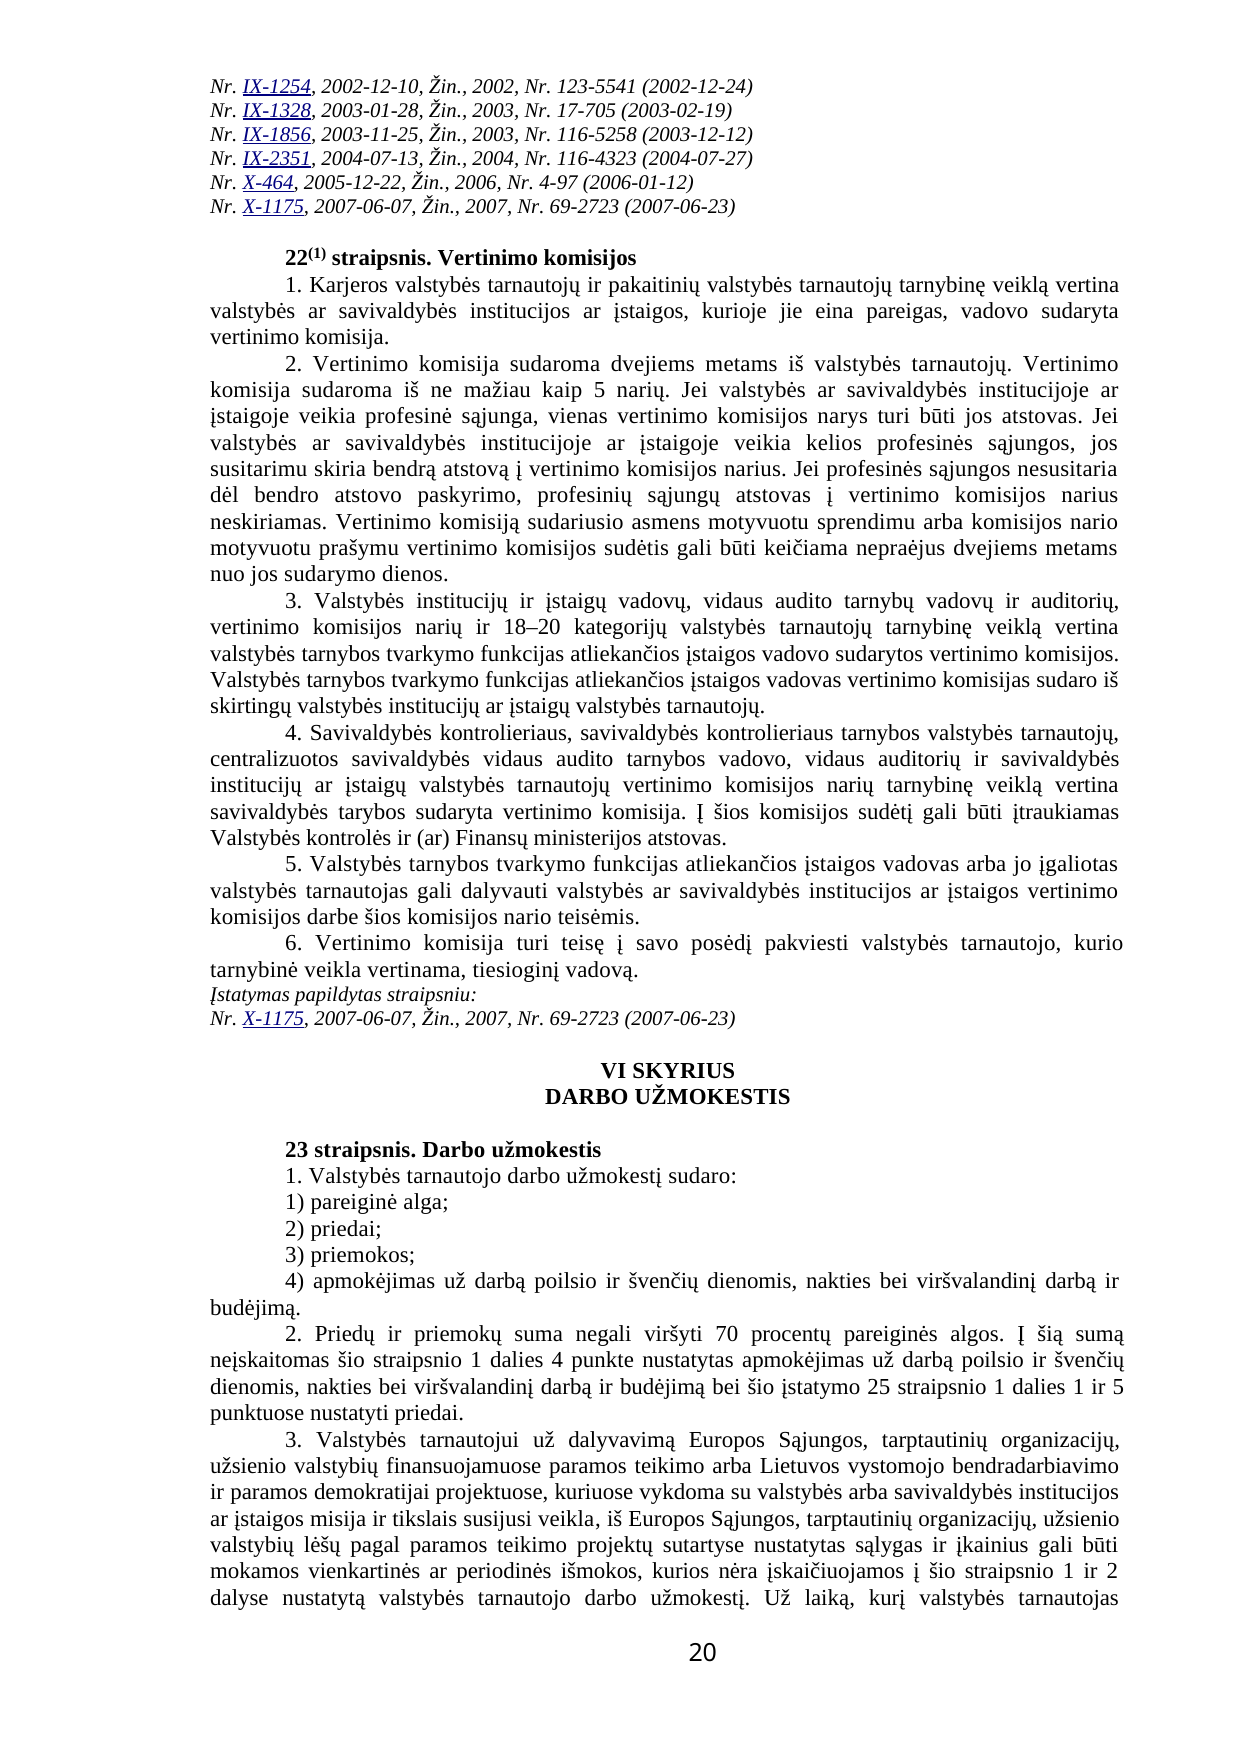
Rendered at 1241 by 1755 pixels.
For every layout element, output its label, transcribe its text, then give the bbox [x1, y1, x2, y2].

text 6. Vertinimo komisija turi teisę į savo posėdį pakviesti valstybės tarnautojo, kurio tarnybinė veikla vertinama, tiesioginį vadovą. [210, 929, 1126, 982]
text Nr. X-1175, 2007-06-07, Žin., 2007, Nr. 69-2723 (2007-06-23) [210, 1006, 1120, 1030]
text 5. Valstybės tarnybos tvarkymo funkcijas atliekančios įstaigos vadovas arba jo įgaliotas valstybės tarnautojas gali dalyvauti valstybės ar savivaldybės institucijos ar įstaigos vertinimo komisijos darbe šios komisijos nario teisėmis. [210, 850, 1120, 929]
text 22(1) straipsnis. Vertinimo komisijos [210, 244, 1120, 271]
text 4. Savivaldybės kontrolieriaus, savivaldybės kontrolieriaus tarnybos valstybės tarnautojų, centralizuotos savivaldybės vidaus audito tarnybos vadovo, vidaus auditorių ir savivaldybės institucijų ar įstaigų valstybės tarnautojų vertinimo komisijos narių tarnybinę veiklą vertina savivaldybės tarybos sudaryta vertinimo komisija. Į šios komisijos sudėtį gali būti įtraukiamas Valstybės kontrolės ir (ar) Finansų ministerijos atstovas. [210, 719, 1120, 850]
text 23 straipsnis. Darbo užmokestis [210, 1136, 1126, 1162]
text Nr. IX-1856, 2003-11-25, Žin., 2003, Nr. 116-5258 (2003-12-12) [210, 122, 1120, 146]
text Nr. IX-1328, 2003-01-28, Žin., 2003, Nr. 17-705 (2003-02-19) [210, 98, 1120, 122]
text Įstatymas papildytas straipsniu: [210, 982, 1126, 1006]
text Nr. IX-2351, 2004-07-13, Žin., 2004, Nr. 116-4323 (2004-07-27) [210, 146, 1120, 170]
text 3. Valstybės tarnautojui už dalyvavimą Europos Sąjungos, tarptautinių organizacijų, užsienio valstybių finansuojamuose paramos teikimo arba Lietuvos vystomojo bendradarbiavimo ir paramos demokratijai projektuose, kuriuose vykdoma su valstybės arba savivaldybės institucijos ar įstaigos misija ir tikslais susijusi veikla, iš Europos Sąjungos, tarptautinių organizacijų, užsienio valstybių lėšų pagal paramos teikimo projektų sutartyse nustatytas sąlygas ir įkainius gali būti mokamos vienkartinės ar periodinės išmokos, kurios nėra įskaičiuojamos į šio straipsnio 1 ir 2 dalyse nustatytą valstybės tarnautojo darbo užmokestį. Už laiką, kurį valstybės tarnautojas [210, 1426, 1120, 1610]
text 1. Valstybės tarnautojo darbo užmokestį sudaro: [210, 1162, 1126, 1188]
subtitle VI SKYRIUS [210, 1057, 1126, 1083]
text 2. Priedų ir priemokų suma negali viršyti 70 procentų pareiginės algos. Į šią sumą neįskaitomas šio straipsnio 1 dalies 4 punkte nustatytas apmokėjimas už darbą poilsio ir švenčių dienomis, nakties bei viršvalandinį darbą ir budėjimą bei šio įstatymo 25 straipsnio 1 dalies 1 ir 5 punktuose nustatyti priedai. [210, 1320, 1126, 1426]
text Nr. X-1175, 2007-06-07, Žin., 2007, Nr. 69-2723 (2007-06-23) [210, 194, 1120, 218]
text Nr. IX-1254, 2002-12-10, Žin., 2002, Nr. 123-5541 (2002-12-24) [210, 73, 1126, 98]
text 3) priemokos; [210, 1241, 1126, 1267]
text Nr. X-464, 2005-12-22, Žin., 2006, Nr. 4-97 (2006-01-12) [210, 170, 1120, 194]
text 4) apmokėjimas už darbą poilsio ir švenčių dienomis, nakties bei viršvalandinį darbą ir budėjimą. [210, 1267, 1120, 1320]
text DARBO UŽMOKESTIS [210, 1083, 1126, 1109]
text 1. Karjeros valstybės tarnautojų ir pakaitinių valstybės tarnautojų tarnybinę veiklą vertina valstybės ar savivaldybės institucijos ar įstaigos, kurioje jie eina pareigas, vadovo sudaryta vertinimo komisija. [210, 271, 1120, 350]
text 2) priedai; [210, 1215, 1126, 1241]
text 1) pareiginė alga; [210, 1188, 1126, 1215]
text 2. Vertinimo komisija sudaroma dvejiems metams iš valstybės tarnautojų. Vertinimo komisija sudaroma iš ne mažiau kaip 5 narių. Jei valstybės ar savivaldybės institucijoje ar įstaigoje veikia profesinė sąjunga, vienas vertinimo komisijos narys turi būti jos atstovas. Jei valstybės ar savivaldybės institucijoje ar įstaigoje veikia kelios profesinės sąjungos, jos susitarimu skiria bendrą atstovą į vertinimo komisijos narius. Jei profesinės sąjungos nesusitaria dėl bendro atstovo paskyrimo, profesinių sąjungų atstovas į vertinimo komisijos narius neskiriamas. Vertinimo komisiją sudariusio asmens motyvuotu sprendimu arba komisijos nario motyvuotu prašymu vertinimo komisijos sudėtis gali būti keičiama nepraėjus dvejiems metams nuo jos sudarymo dienos. [210, 350, 1120, 587]
text 3. Valstybės institucijų ir įstaigų vadovų, vidaus audito tarnybų vadovų ir auditorių, vertinimo komisijos narių ir 18–20 kategorijų valstybės tarnautojų tarnybinę veiklą vertina valstybės tarnybos tvarkymo funkcijas atliekančios įstaigos vadovo sudarytos vertinimo komisijos. Valstybės tarnybos tvarkymo funkcijas atliekančios įstaigos vadovas vertinimo komisijas sudaro iš skirtingų valstybės institucijų ar įstaigų valstybės tarnautojų. [210, 587, 1120, 719]
